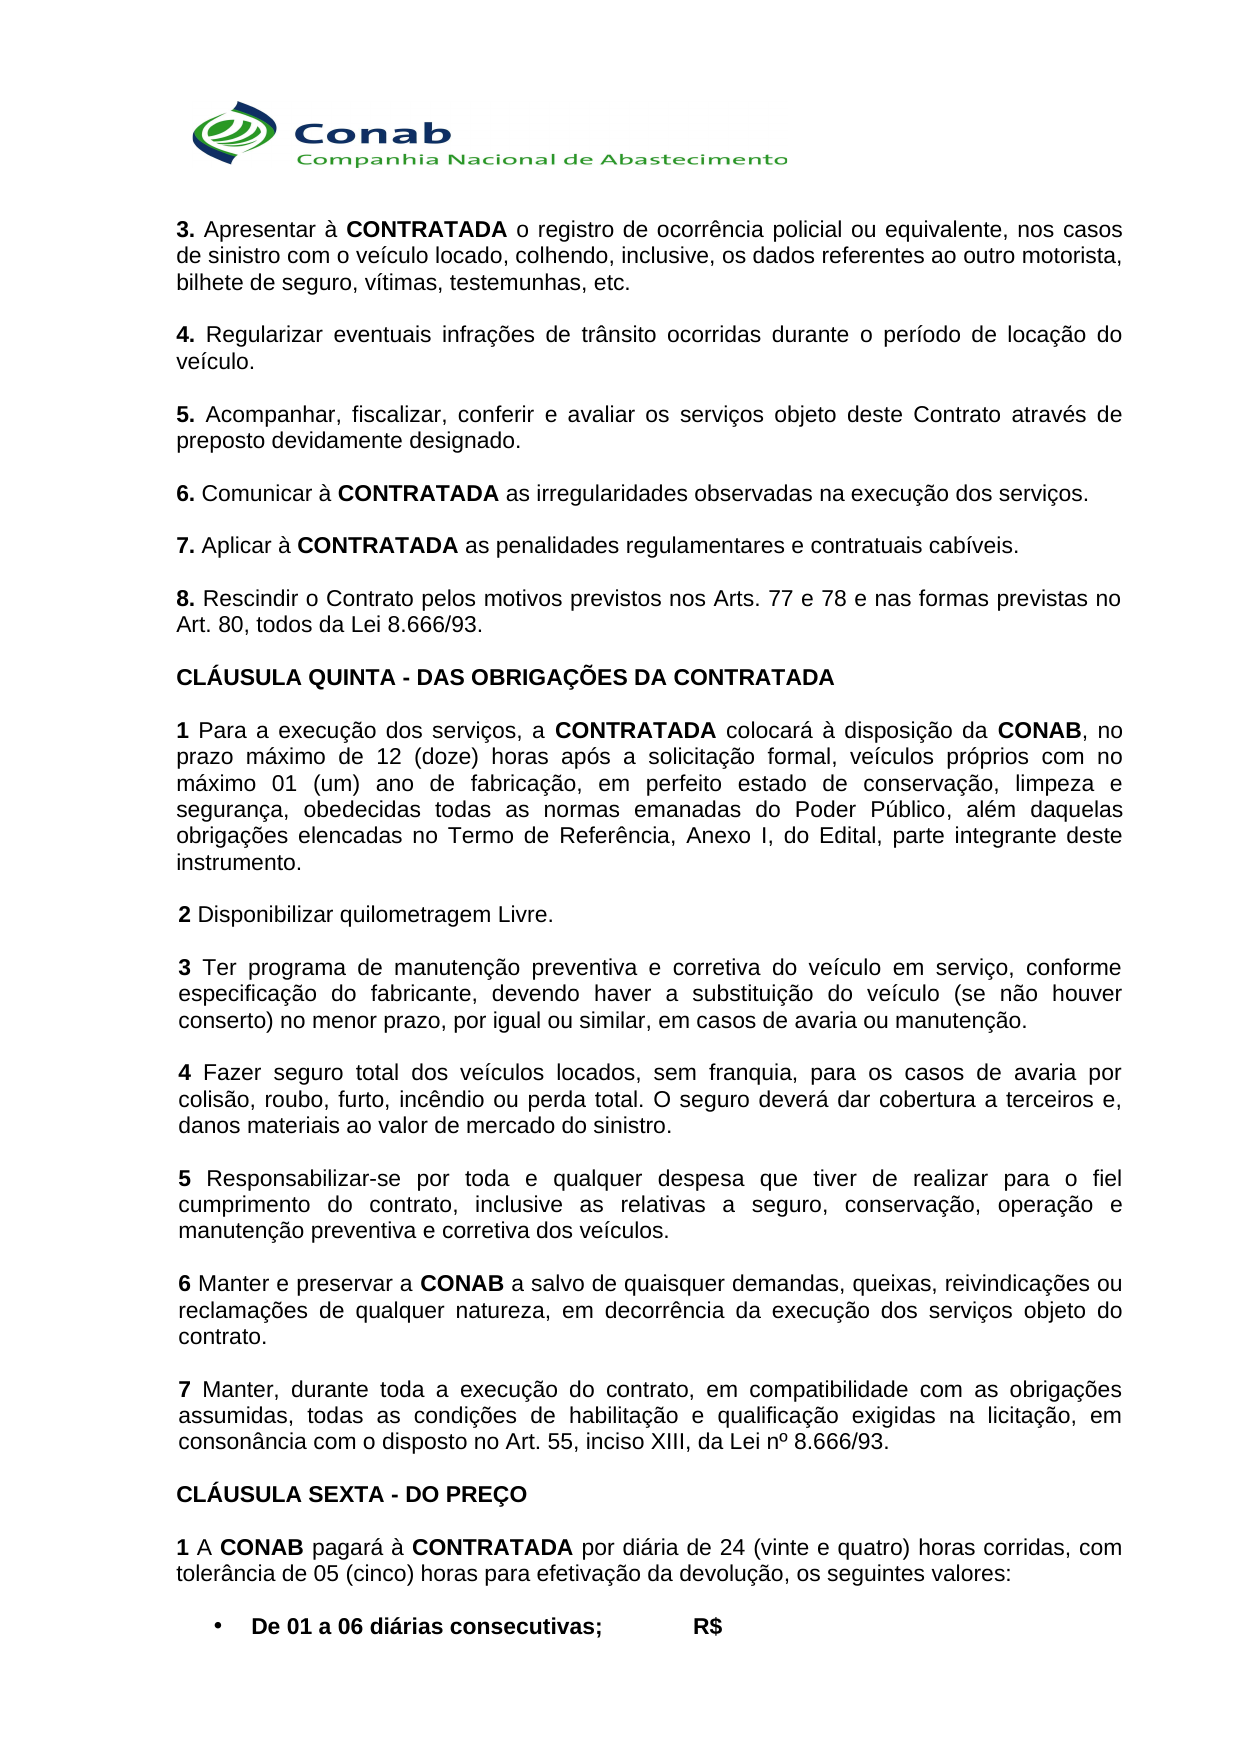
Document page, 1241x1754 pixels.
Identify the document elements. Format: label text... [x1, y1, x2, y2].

list De 01 a 06 diárias consecutivas; R$ [213, 1613, 1123, 1640]
text 5. Acompanhar, fiscalizar, conferir e avaliar os serviços objeto deste Contrato através de preposto devidamente designado. [176, 401, 1123, 453]
text 6 Manter e preservar a CONAB a salvo de quaisquer demandas, queixas, reivindicações ou reclamações de qualquer natureza, em decorrência da execução dos serviços objeto do contrato. [178, 1270, 1123, 1349]
text 7 Manter, durante toda a execução do contrato, em compatibilidade com as obrigações assumidas, todas as condições de habilitação e qualificação exigidas na licitação, em consonância com o disposto no Art. 55, inciso XIII, da Lei nº 8.666/93. [178, 1376, 1123, 1455]
picture [192, 101, 788, 168]
text 1 A CONAB pagará à CONTRATADA por diária de 24 (vinte e quatro) horas corridas, com tolerância de 05 (cinco) horas para efetivação da devolução, os seguintes valores: [176, 1534, 1123, 1586]
text 5 Responsabilizar-se por toda e qualquer despesa que tiver de realizar para o fiel cumprimento do contrato, inclusive as relativas a seguro, conservação, operação e manutenção preventiva e corretiva dos veículos. [178, 1165, 1123, 1244]
text 8. Rescindir o Contrato pelos motivos previstos nos Arts. 77 e 78 e nas formas previstas no Art. 80, todos da Lei 8.666/93. [176, 585, 1123, 638]
text 3. Apresentar à CONTRATADA o registro de ocorrência policial ou equivalente, nos casos de sinistro com o veículo locado, colhendo, inclusive, os dados referentes ao outro motorista, bilhete de seguro, vítimas, testemunhas, etc. [176, 216, 1123, 295]
text 2 Disponibilizar quilometragem Livre. [178, 901, 1123, 928]
text 4 Fazer seguro total dos veículos locados, sem franquia, para os casos de avaria por colisão, roubo, furto, incêndio ou perda total. O seguro deverá dar cobertura a terceiros e, danos materiais ao valor de mercado do sinistro. [178, 1059, 1123, 1138]
text 4. Regularizar eventuais infrações de trânsito ocorridas durante o período de locação do veículo. [176, 321, 1123, 374]
text 6. Comunicar à CONTRATADA as irregularidades observadas na execução dos serviços. [176, 479, 1123, 506]
text CLÁUSULA QUINTA - DAS OBRIGAÇÕES DA CONTRATADA [176, 664, 1123, 690]
text 7. Aplicar à CONTRATADA as penalidades regulamentares e contratuais cabíveis. [176, 532, 1123, 559]
text CLÁUSULA SEXTA - DO PREÇO [176, 1481, 1123, 1507]
text 1 Para a execução dos serviços, a CONTRATADA colocará à disposição da CONAB, no prazo máximo de 12 (doze) horas após a solicitação formal, veículos próprios com no máximo 01 (um) ano de fabricação, em perfeito estado de conservação, limpeza e segurança, obedecidas todas as normas emanadas do Poder Público, além daquelas obrigações elencadas no Termo de Referência, Anexo I, do Edital, parte integrante deste instrumento. [176, 717, 1123, 875]
text 3 Ter programa de manutenção preventiva e corretiva do veículo em serviço, conforme especificação do fabricante, devendo haver a substituição do veículo (se não houver conserto) no menor prazo, por igual ou similar, em casos de avaria ou manutenção. [178, 954, 1123, 1033]
